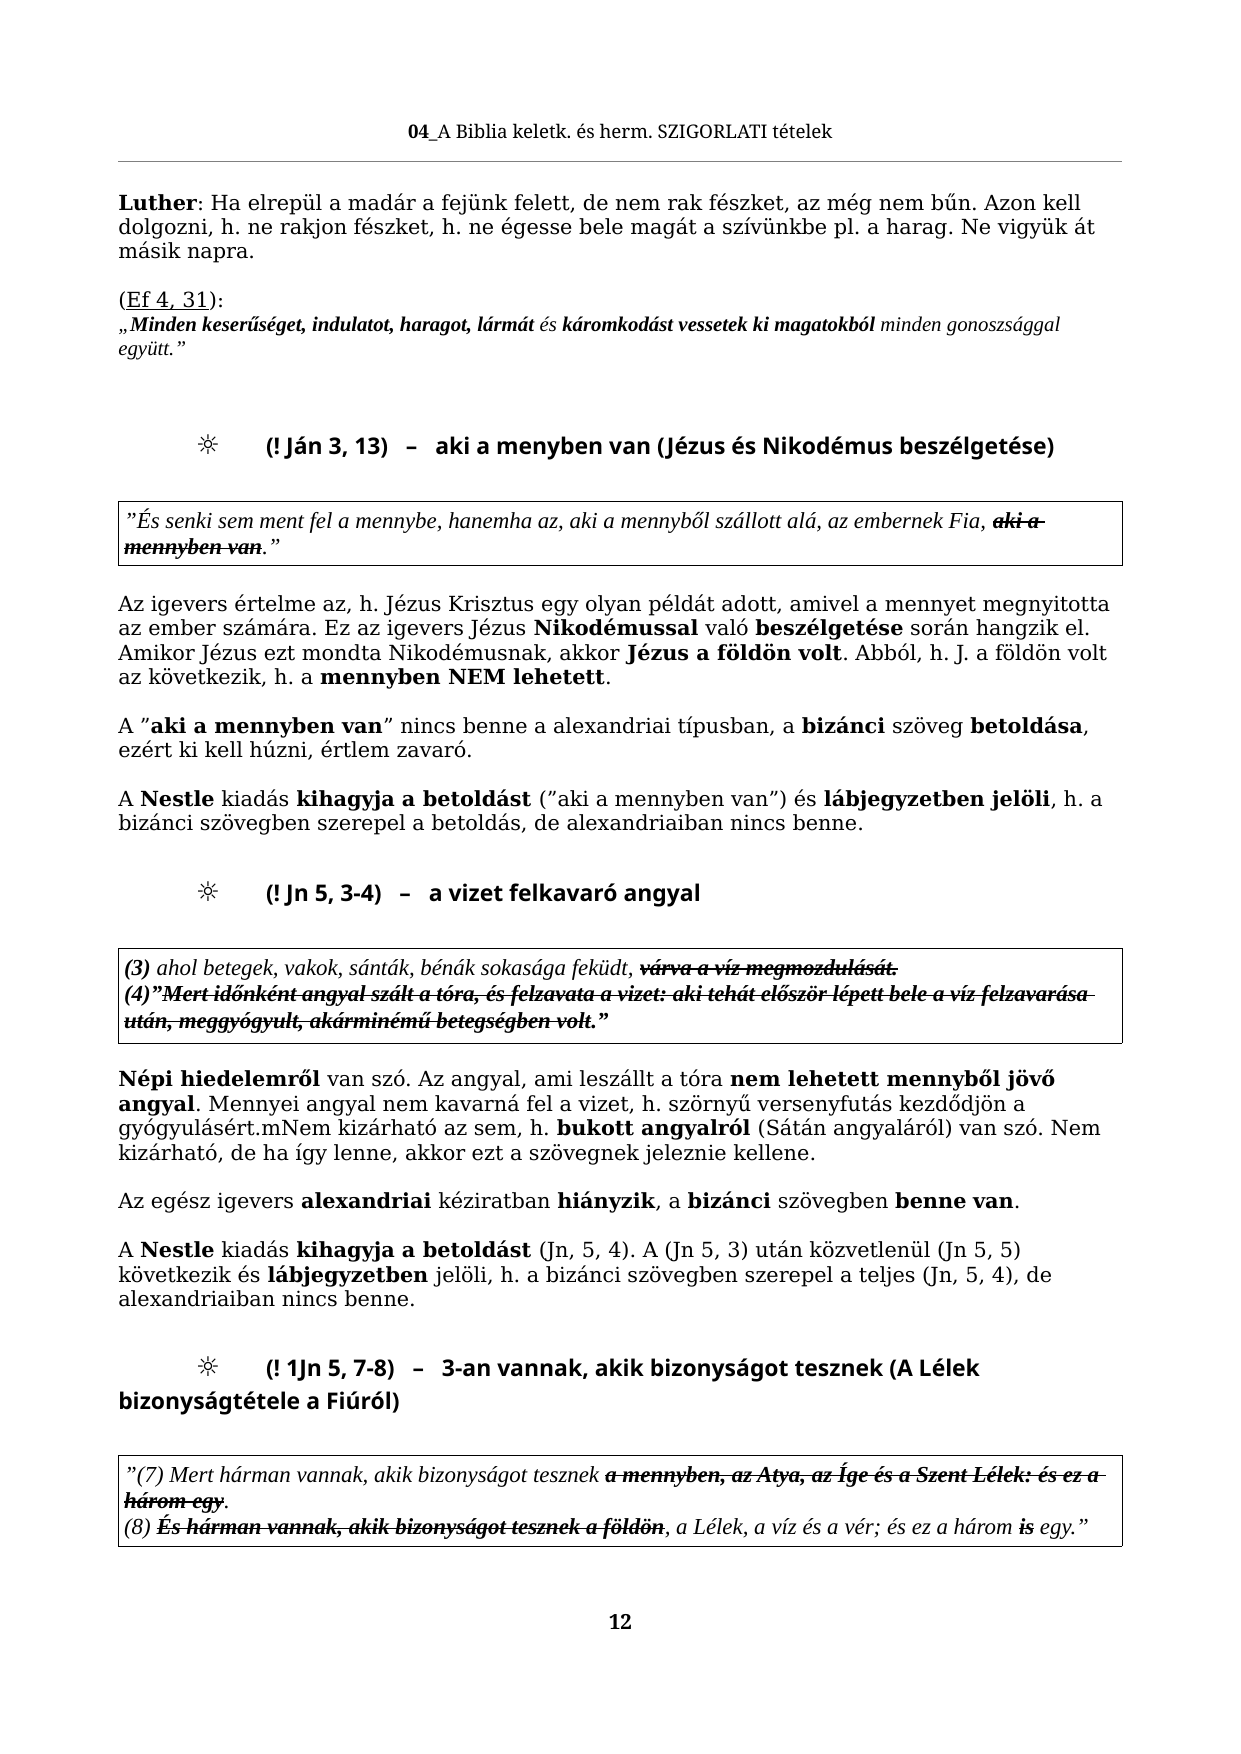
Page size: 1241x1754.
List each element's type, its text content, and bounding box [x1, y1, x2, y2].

text Az egész igevers alexandriai kéziratban hiányzik, a bizánci szövegben benne van. [118, 1189, 1122, 1214]
subtitle (! Ján 3, 13) – aki a menyben van (Jézus és Nikodémus beszélgetése) [118, 425, 1122, 462]
text (Ef 4, 31): [118, 288, 1122, 312]
subtitle (! 1Jn 5, 7-8) – 3-an vannak, akik bizonyságot tesznek (A Lélek bizonyságtétele a Fiúról) [118, 1348, 1122, 1416]
text „Minden keserűséget, indulatot, haragot, lármát és káromkodást vessetek ki magatokból minden gonoszsággal együtt.” [118, 312, 1122, 360]
text A Nestle kiadás kihagyja a betoldást (”aki a mennyben van”) és lábjegyzetben jelöli, h. a bizánci szövegben szerepel a betoldás, de alexandriaiban nincs benne. [118, 787, 1122, 836]
text Népi hiedelemről van szó. Az angyal, ami leszállt a tóra nem lehetett mennyből jövő angyal. Mennyei angyal nem kavarná fel a vizet, h. szörnyű versenyfutás kezdődjön a gyógyulásért.mNem kizárható az sem, h. bukott angyalról (Sátán angyaláról) van szó. Nem kizárható, de ha így lenne, akkor ezt a szövegnek jeleznie kellene. [118, 1067, 1122, 1165]
table_header (3) ahol betegek, vakok, sánták, bénák sokasága feküdt, várva a víz megmozdulását. (4)”Mert időnként angyal szált a tóra, és felzavata a vizet: aki tehát először lépett bele a víz felzavarása után, meggyógyult, akárminémű betegségben volt.” [119, 949, 1122, 1043]
table_header ”(7) Mert hárman vannak, akik bizonyságot tesznek a mennyben, az Atya, az Íge és a Szent Lélek: és ez a három egy. (8) És hárman vannak, akik bizonyságot tesznek a földön, a Lélek, a víz és a vér; és ez a három is egy.” [119, 1456, 1122, 1546]
text A ”aki a mennyben van” nincs benne a alexandriai típusban, a bizánci szöveg betoldása, ezért ki kell húzni, értlem zavaró. [118, 714, 1122, 763]
text Luther: Ha elrepül a madár a fejünk felett, de nem rak fészket, az még nem bűn. Azon kell dolgozni, h. ne rakjon fészket, h. ne égesse bele magát a szívünkbe pl. a harag. Ne vigyük át másik napra. [118, 191, 1122, 288]
text Az igevers értelme az, h. Jézus Krisztus egy olyan példát adott, amivel a mennyet megnyitotta az ember számára. Ez az igevers Jézus Nikodémussal való beszélgetése során hangzik el. Amikor Jézus ezt mondta Nikodémusnak, akkor Jézus a földön volt. Abból, h. J. a földön volt az következik, h. a mennyben NEM lehetett. [118, 592, 1122, 689]
text A Nestle kiadás kihagyja a betoldást (Jn, 5, 4). A (Jn 5, 3) után közvetlenül (Jn 5, 5) következik és lábjegyzetben jelöli, h. a bizánci szövegben szerepel a teljes (Jn, 5, 4), de alexandriaiban nincs benne. [118, 1238, 1122, 1311]
table_header ”És senki sem ment fel a mennybe, hanemha az, aki a mennyből szállott alá, az embernek Fia, aki a mennyben van.” [119, 502, 1122, 565]
subtitle (! Jn 5, 3-4) – a vizet felkavaró angyal [118, 872, 1122, 909]
